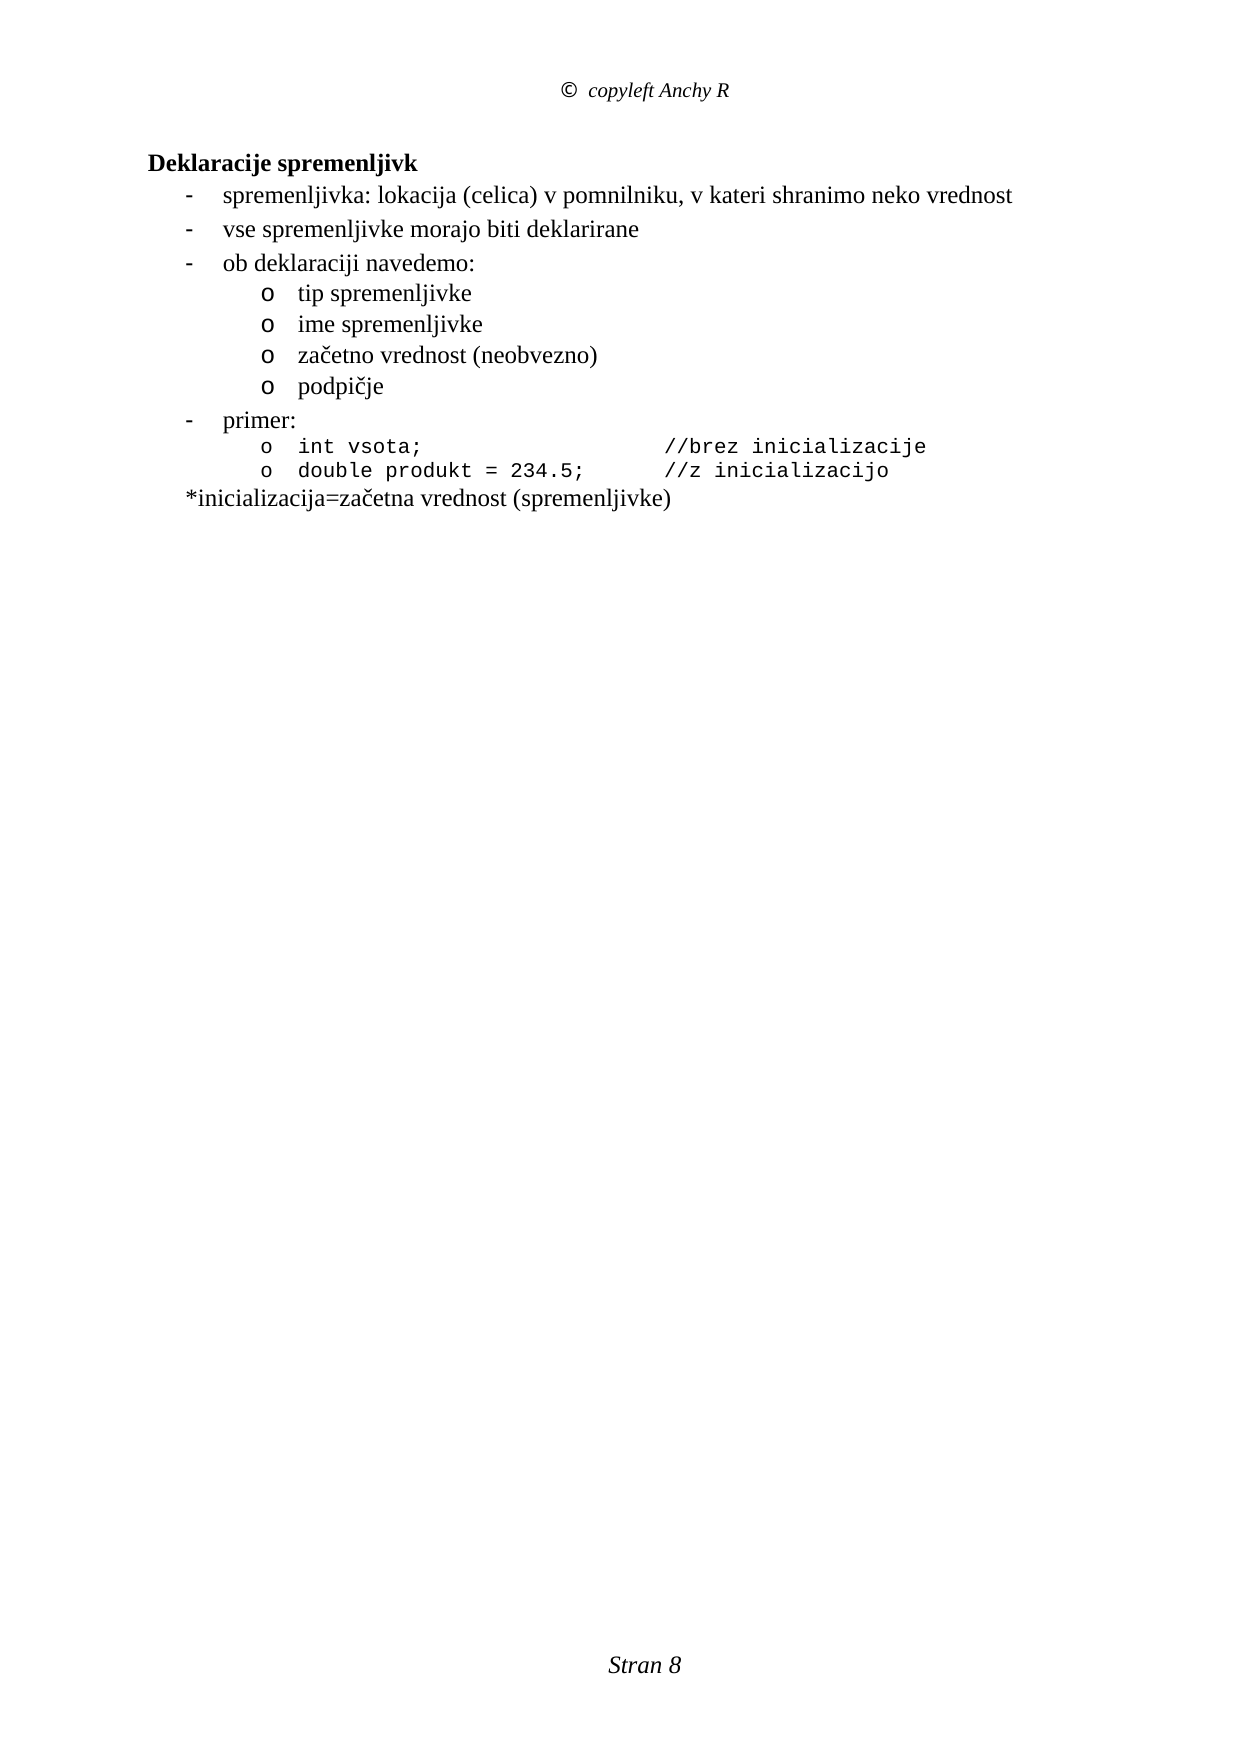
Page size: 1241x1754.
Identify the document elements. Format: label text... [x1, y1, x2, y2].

list int vsota; //brez inicializacije [260, 436, 1144, 459]
list ime spremenljivke [260, 309, 1144, 340]
list primer: [185, 402, 1144, 436]
list vse spremenljivke morajo biti deklarirane [185, 210, 1144, 244]
list začetno vrednost (neobvezno) [260, 340, 1144, 371]
list podpičje [260, 371, 1144, 402]
list spremenljivka: lokacija (celica) v pomnilniku, v kateri shranimo neko vrednost [185, 176, 1144, 210]
list double produkt = 234.5; //z inicializacijo [260, 459, 1144, 483]
list ob deklaraciji navedemo: [185, 244, 1144, 278]
text *inicializacija=začetna vrednost (spremenljivke) [185, 483, 1144, 512]
list tip spremenljivke [260, 278, 1144, 309]
text Deklaracije spremenljivk [148, 148, 1144, 176]
